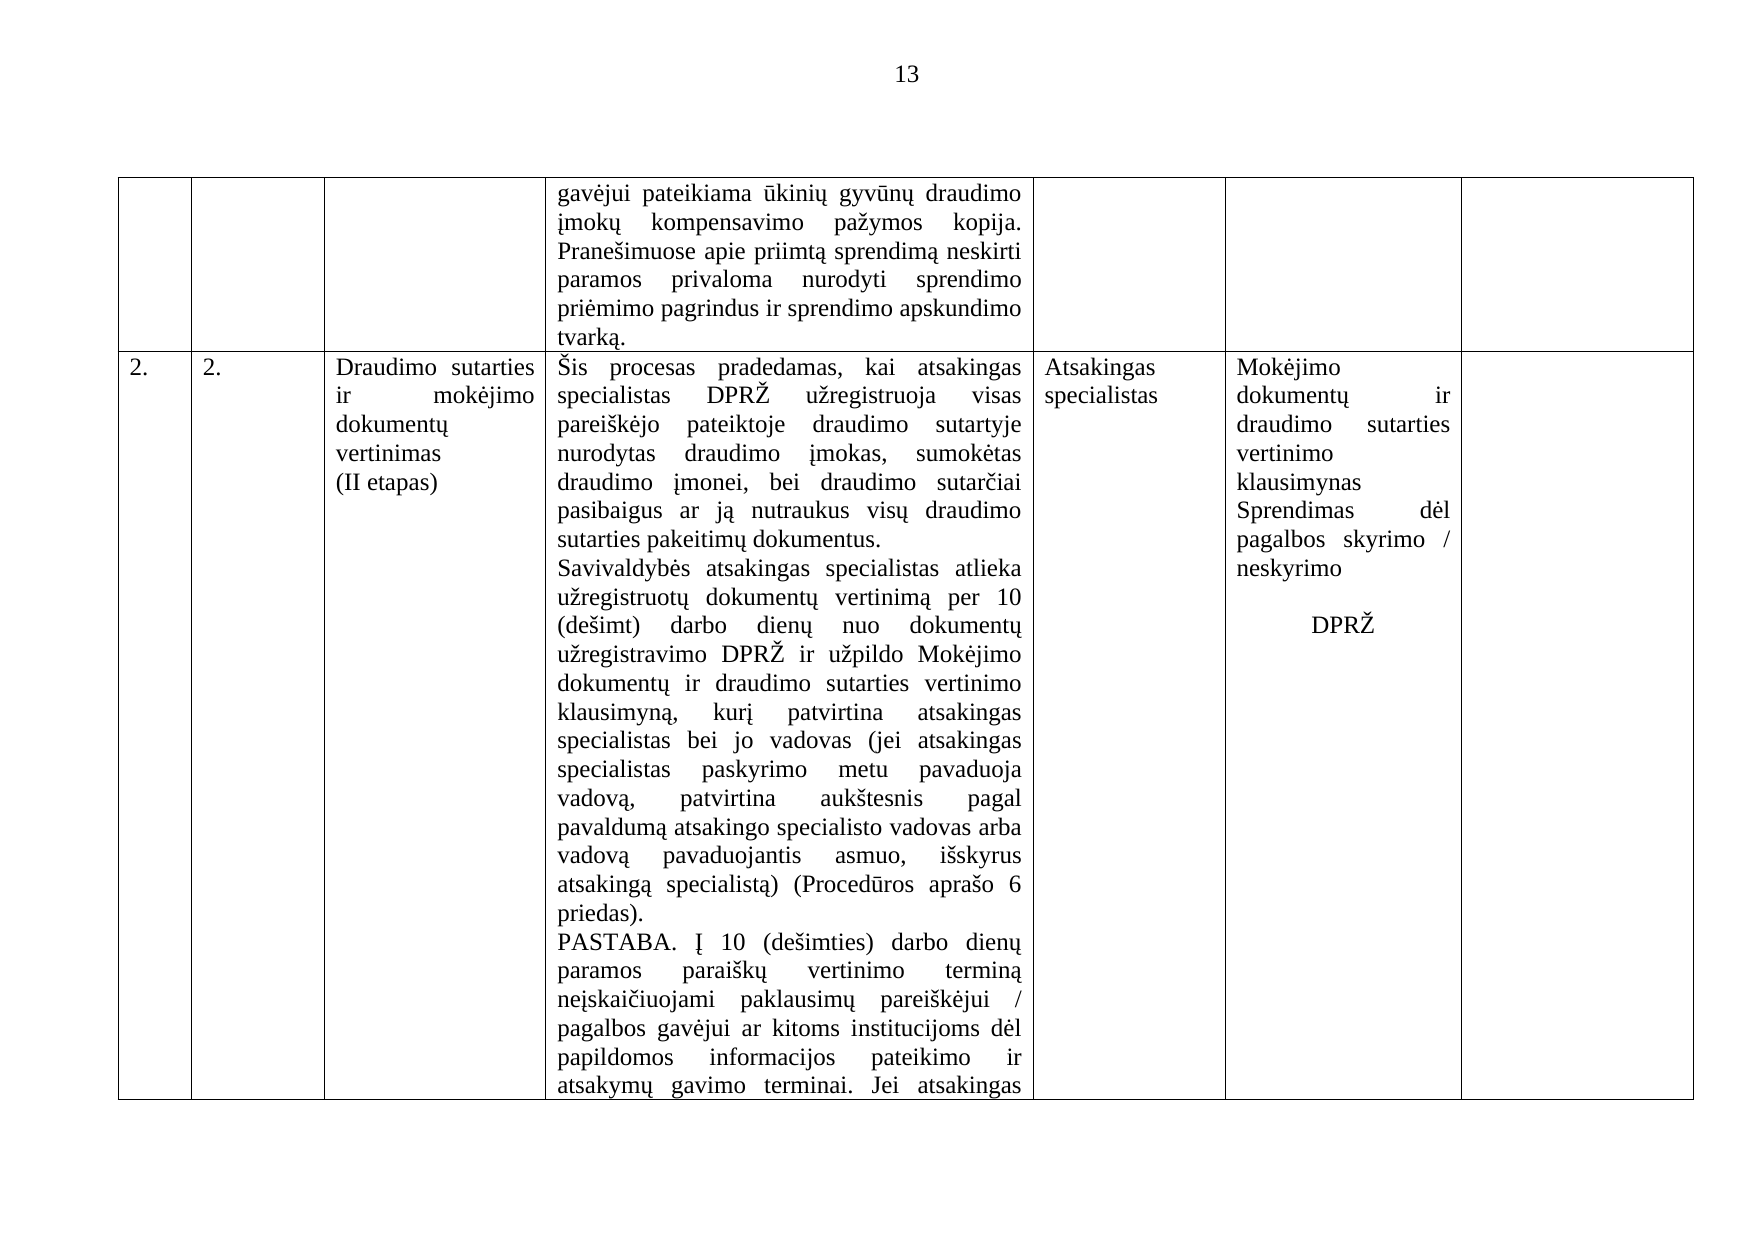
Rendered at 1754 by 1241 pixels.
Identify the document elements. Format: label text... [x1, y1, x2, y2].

table_cell [1034, 178, 1225, 351]
table_cell [1462, 178, 1693, 351]
table_cell [119, 178, 191, 351]
table_cell Šis procesas pradedamas, kai atsakingas specialistas DPRŽ užregistruoja visas pareiškėjo pateiktoje draudimo sutartyje nurodytas draudimo įmokas, sumokėtas draudimo įmonei, bei draudimo sutarčiai pasibaigus ar ją nutraukus visų draudimo sutarties pakeitimų dokumentus. Savivaldybės atsakingas specialistas atlieka užregistruotų dokumentų vertinimą per 10 (dešimt) darbo dienų nuo dokumentų užregistravimo DPRŽ ir užpildo Mokėjimo dokumentų ir draudimo sutarties vertinimo klausimyną, kurį patvirtina atsakingas specialistas bei jo vadovas (jei atsakingas specialistas paskyrimo metu pavaduoja vadovą, patvirtina aukštesnis pagal pavaldumą atsakingo specialisto vadovas arba vadovą pavaduojantis asmuo, išskyrus atsakingą specialistą) (Procedūros aprašo 6 priedas). PASTABA. Į 10 (dešimties) darbo dienų paramos paraiškų vertinimo terminą neįskaičiuojami paklausimų pareiškėjui / pagalbos gavėjui ar kitoms institucijoms dėl papildomos informacijos pateikimo ir atsakymų gavimo terminai. Jei atsakingas [546, 352, 1033, 1099]
table_cell [192, 178, 324, 351]
table_cell [1226, 178, 1461, 351]
table_cell [325, 178, 545, 351]
table_cell Mokėjimo dokumentų ir draudimo sutarties vertinimo klausimynas Sprendimas dėl pagalbos skyrimo / neskyrimo DPRŽ [1226, 352, 1461, 1099]
table_cell [1462, 352, 1693, 1099]
table_cell 2. [119, 352, 191, 1099]
table_cell gavėjui pateikiama ūkinių gyvūnų draudimo įmokų kompensavimo pažymos kopija. Pranešimuose apie priimtą sprendimą neskirti paramos privaloma nurodyti sprendimo priėmimo pagrindus ir sprendimo apskundimo tvarką. [546, 178, 1033, 351]
table_cell Atsakingas specialistas [1034, 352, 1225, 1099]
table_cell 2. [192, 352, 324, 1099]
table_cell Draudimo sutarties ir mokėjimo dokumentų vertinimas (II etapas) [325, 352, 545, 1099]
